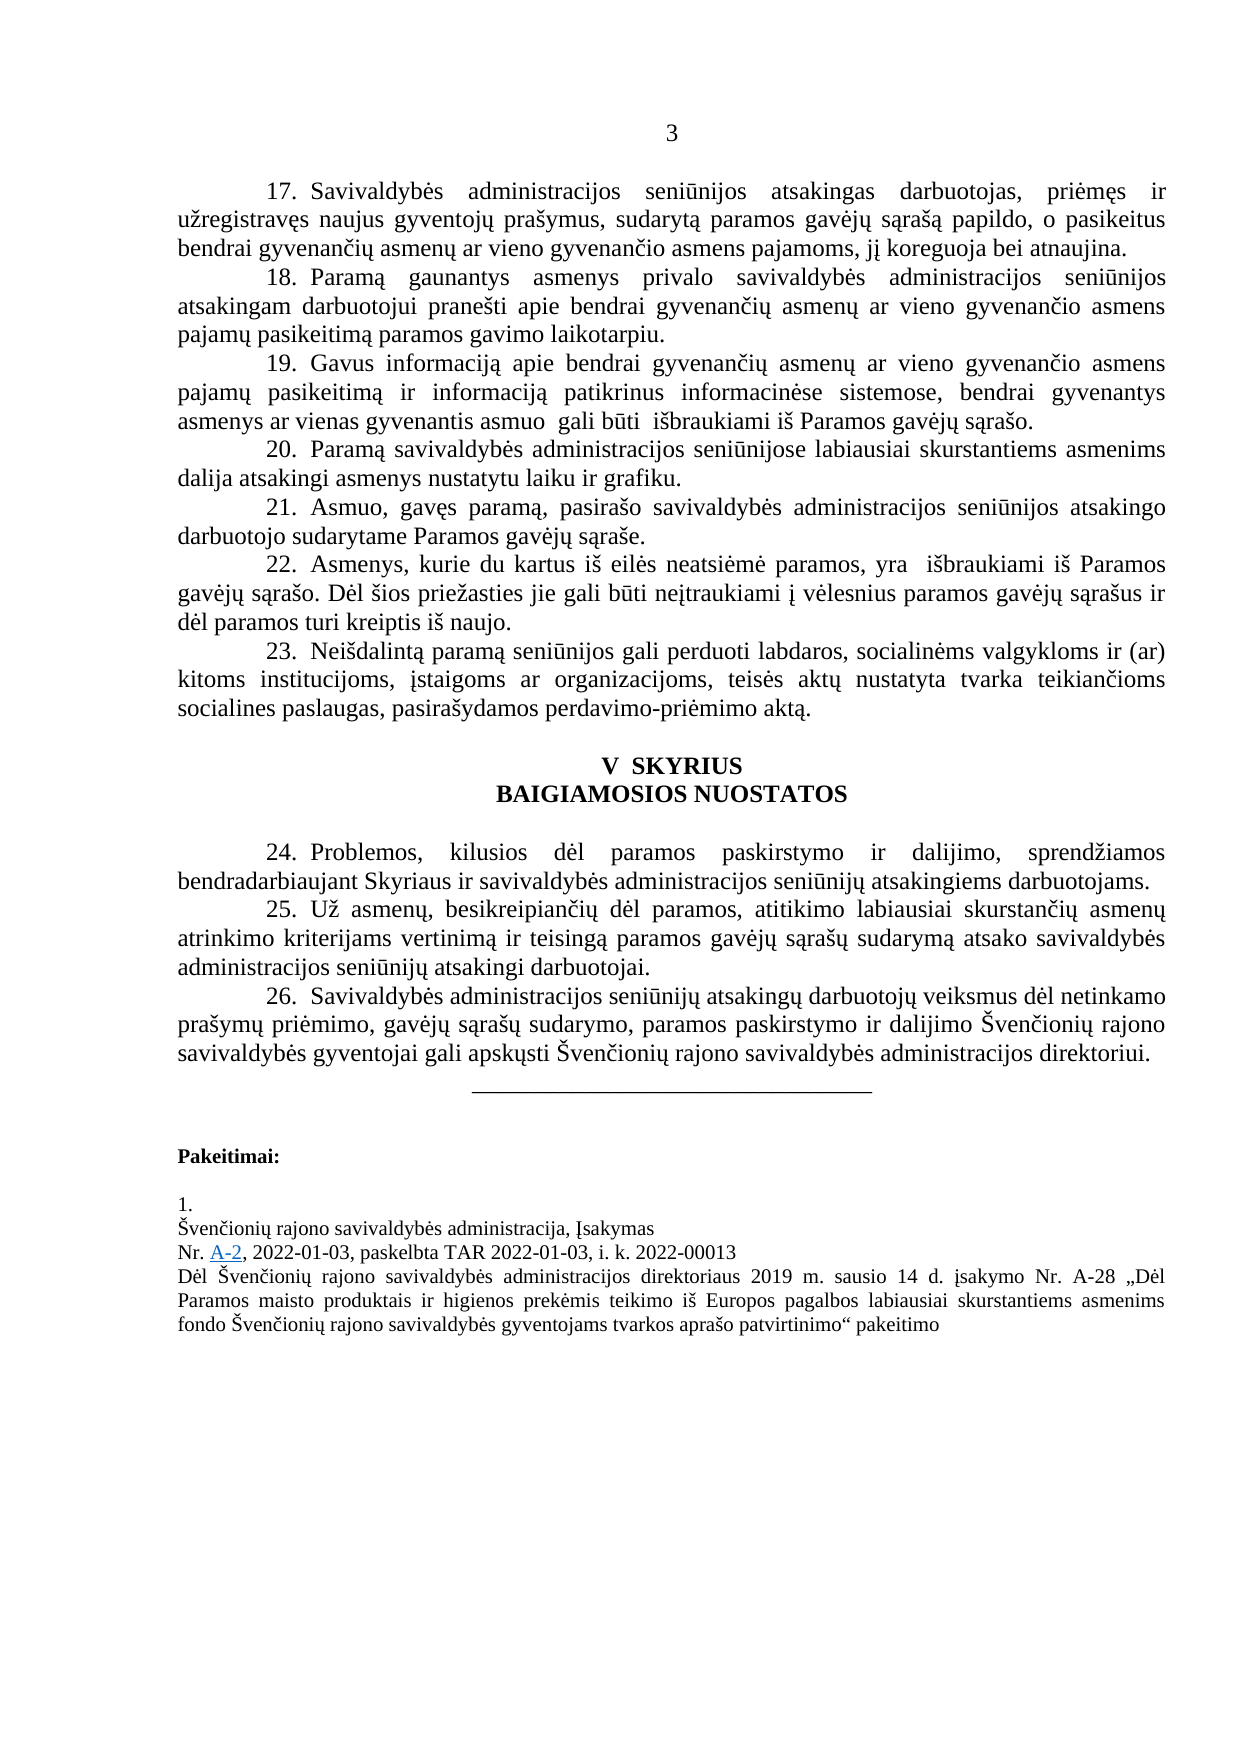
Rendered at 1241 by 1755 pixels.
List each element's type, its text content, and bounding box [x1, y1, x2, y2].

text 23. Neišdalintą paramą seniūnijos gali perduoti labdaros, socialinėms valgykloms ir (ar) kitoms institucijoms, įstaigoms ar organizacijoms, teisės aktų nustatyta tvarka teikiančioms socialines paslaugas, pasirašydamos perdavimo-priėmimo aktą. [177, 636, 1167, 722]
text Švenčionių rajono savivaldybės administracija, Įsakymas [177, 1216, 1167, 1240]
text 1. [177, 1192, 1167, 1216]
text ________________________________ [177, 1067, 1167, 1096]
text 25. Už asmenų, besikreipiančių dėl paramos, atitikimo labiausiai skurstančių asmenų atrinkimo kriterijams vertinimą ir teisingą paramos gavėjų sąrašų sudarymą atsako savivaldybės administracijos seniūnijų atsakingi darbuotojai. [177, 894, 1167, 981]
text Pakeitimai: [177, 1144, 1167, 1168]
text 26. Savivaldybės administracijos seniūnijų atsakingų darbuotojų veiksmus dėl netinkamo prašymų priėmimo, gavėjų sąrašų sudarymo, paramos paskirstymo ir dalijimo Švenčionių rajono savivaldybės gyventojai gali apskųsti Švenčionių rajono savivaldybės administracijos direktoriui. [177, 981, 1167, 1067]
text Nr. A-2, 2022-01-03, paskelbta TAR 2022-01-03, i. k. 2022-00013 [177, 1240, 1167, 1264]
text 20. Paramą savivaldybės administracijos seniūnijose labiausiai skurstantiems asmenims dalija atsakingi asmenys nustatytu laiku ir grafiku. [177, 434, 1167, 492]
text 17. Savivaldybės administracijos seniūnijos atsakingas darbuotojas, priėmęs ir užregistravęs naujus gyventojų prašymus, sudarytą paramos gavėjų sąrašą papildo, o pasikeitus bendrai gyvenančių asmenų ar vieno gyvenančio asmens pajamoms, jį koreguoja bei atnaujina. [177, 176, 1167, 262]
text 22. Asmenys, kurie du kartus iš eilės neatsiėmė paramos, yra išbraukiami iš Paramos gavėjų sąrašo. Dėl šios priežasties jie gali būti neįtraukiami į vėlesnius paramos gavėjų sąrašus ir dėl paramos turi kreiptis iš naujo. [177, 549, 1167, 636]
text BAIGIAMOSIOS NUOSTATOS [177, 779, 1167, 808]
text 24. Problemos, kilusios dėl paramos paskirstymo ir dalijimo, sprendžiamos bendradarbiaujant Skyriaus ir savivaldybės administracijos seniūnijų atsakingiems darbuotojams. [177, 837, 1167, 894]
text 18. Paramą gaunantys asmenys privalo savivaldybės administracijos seniūnijos atsakingam darbuotojui pranešti apie bendrai gyvenančių asmenų ar vieno gyvenančio asmens pajamų pasikeitimą paramos gavimo laikotarpiu. [177, 262, 1167, 348]
text Dėl Švenčionių rajono savivaldybės administracijos direktoriaus 2019 m. sausio 14 d. įsakymo Nr. A-28 „Dėl Paramos maisto produktais ir higienos prekėmis teikimo iš Europos pagalbos labiausiai skurstantiems asmenims fondo Švenčionių rajono savivaldybės gyventojams tvarkos aprašo patvirtinimo“ pakeitimo [177, 1264, 1167, 1336]
text 21. Asmuo, gavęs paramą, pasirašo savivaldybės administracijos seniūnijos atsakingo darbuotojo sudarytame Paramos gavėjų sąraše. [177, 492, 1167, 549]
text V SKYRIUS [177, 751, 1167, 779]
text 19. Gavus informaciją apie bendrai gyvenančių asmenų ar vieno gyvenančio asmens pajamų pasikeitimą ir informaciją patikrinus informacinėse sistemose, bendrai gyvenantys asmenys ar vienas gyvenantis asmuo gali būti išbraukiami iš Paramos gavėjų sąrašo. [177, 348, 1167, 434]
